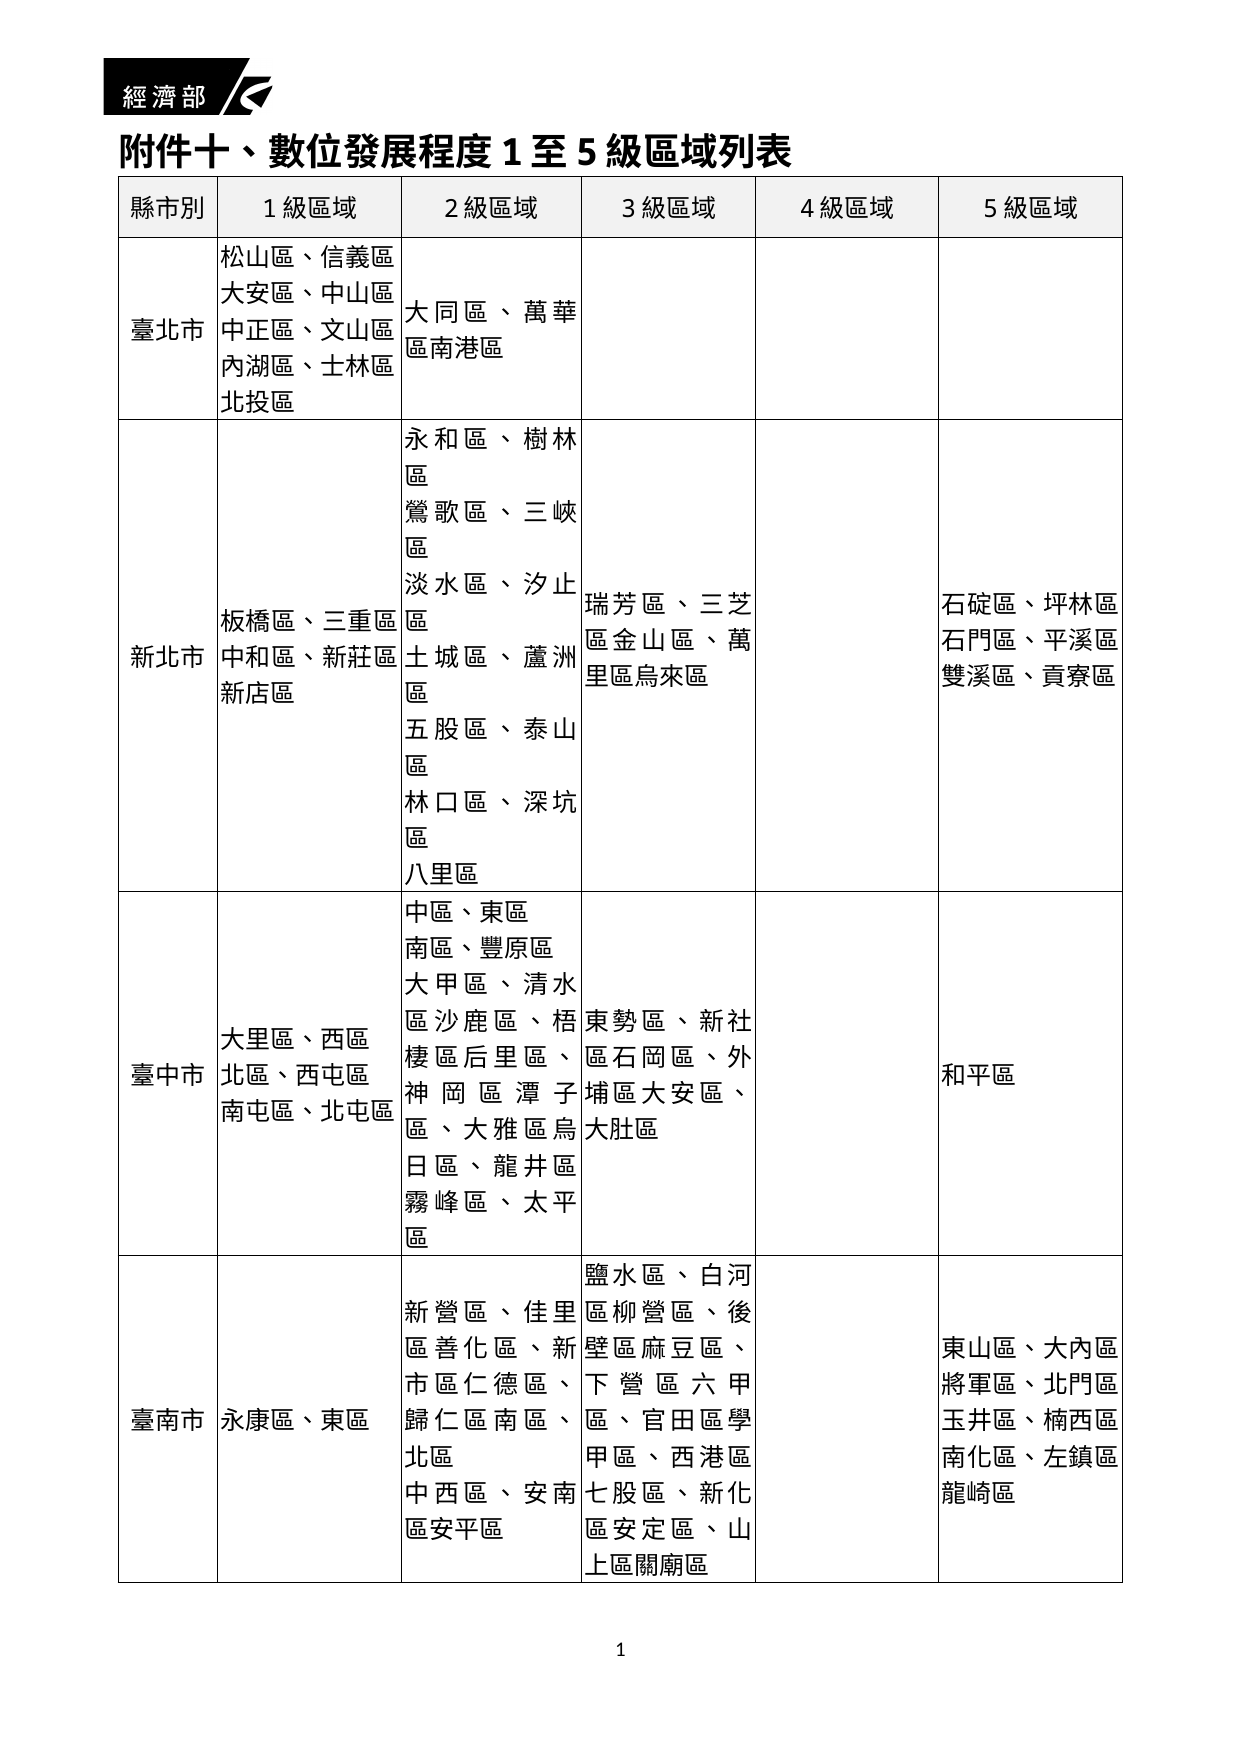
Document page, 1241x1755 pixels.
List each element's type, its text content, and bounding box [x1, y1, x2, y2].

table_cell 中區、東區 南區、豐原區 大甲區、清水區沙鹿區、梧棲區后里區、神岡區潭子區、大雅區烏日區、龍井區霧峰區、太平區 [402, 892, 581, 1255]
table_header 5級區域 [939, 177, 1122, 237]
table_cell 東勢區、新社區石岡區、外埔區大安區、大肚區 [582, 892, 755, 1255]
table_cell 板橋區、三重區中和區、新莊區新店區 [218, 420, 401, 891]
table_header 2級區域 [402, 177, 581, 237]
table_cell 松山區、信義區 大安區、中山區 中正區、文山區 內湖區、士林區 北投區 [218, 238, 401, 419]
table_cell 新北市 [119, 420, 217, 891]
table_cell [756, 1256, 938, 1582]
table_cell 永康區、東區 [218, 1256, 401, 1582]
text 附件十、數位發展程度1至5級區域列表 [118, 122, 1122, 176]
table_cell [756, 238, 938, 419]
table_cell 新營區、佳里區善化區、新市區仁德區、歸仁區南區、北區 中西區、安南區安平區 [402, 1256, 581, 1582]
table_cell 臺北市 [119, 238, 217, 419]
table_cell 臺南市 [119, 1256, 217, 1582]
table_cell [582, 238, 755, 419]
table_cell 大里區、西區 北區、西屯區 南屯區、北屯區 [218, 892, 401, 1255]
table_header 3級區域 [582, 177, 755, 237]
table_cell 鹽水區、白河區柳營區、後壁區麻豆區、下營區六甲區、官田區學甲區、西港區七股區、新化區安定區、山上區關廟區 [582, 1256, 755, 1582]
table_header 縣市別 [119, 177, 217, 237]
table_header 4級區域 [756, 177, 938, 237]
table_cell 瑞芳區、三芝區金山區、萬里區烏來區 [582, 420, 755, 891]
table_cell [756, 892, 938, 1255]
table_cell 東山區、大內區將軍區、北門區玉井區、楠西區南化區、左鎮區龍崎區 [939, 1256, 1122, 1582]
table_cell [939, 238, 1122, 419]
table_cell 石碇區、坪林區石門區、平溪區雙溪區、貢寮區 [939, 420, 1122, 891]
table_cell 永和區、樹林區 鶯歌區、三峽區 淡水區、汐止區 土城區、蘆洲區 五股區、泰山區 林口區、深坑區 八里區 [402, 420, 581, 891]
table_cell 大同區、萬華區南港區 [402, 238, 581, 419]
table_header 1級區域 [218, 177, 401, 237]
table_cell [756, 420, 938, 891]
table_cell 和平區 [939, 892, 1122, 1255]
table_cell 臺中市 [119, 892, 217, 1255]
